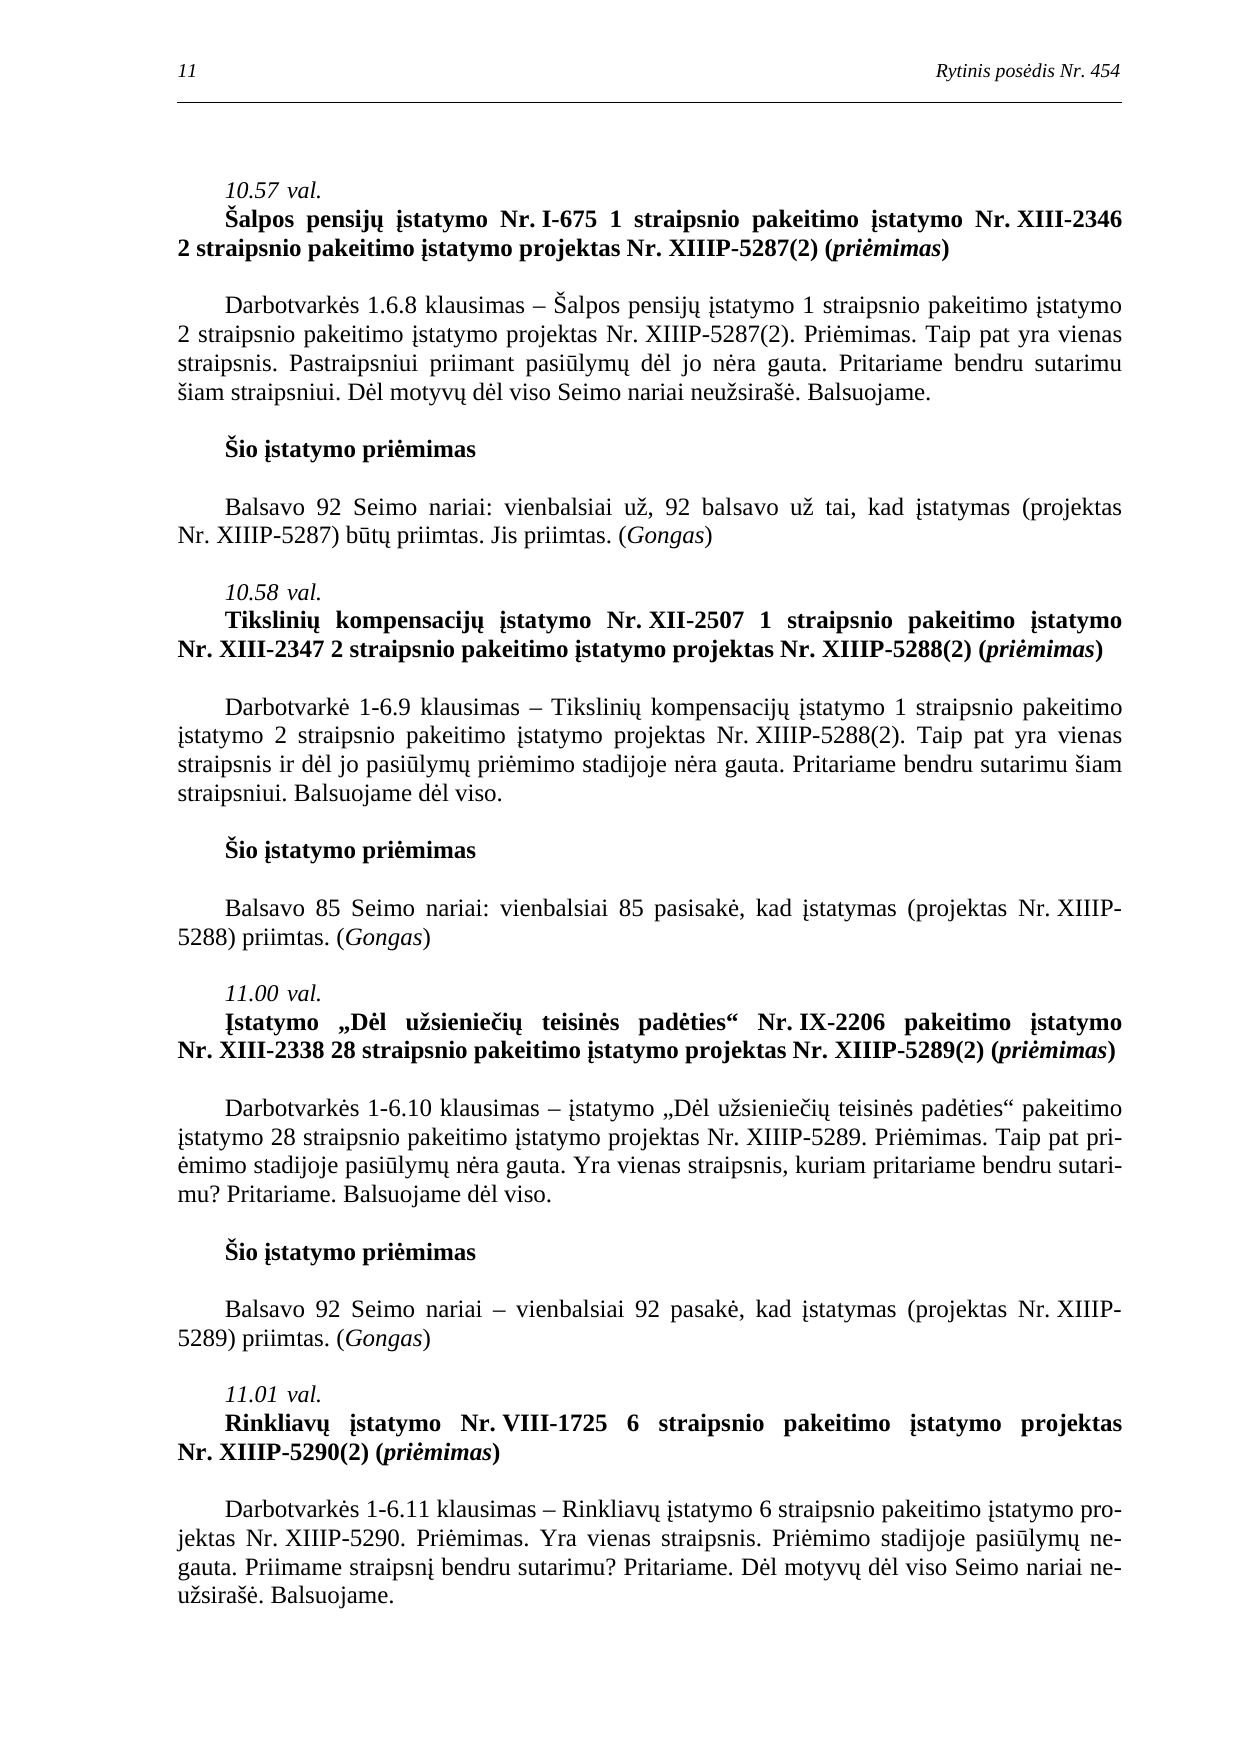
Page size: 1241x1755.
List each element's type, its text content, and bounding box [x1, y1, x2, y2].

text Bal­sa­vo 85 Sei­mo na­riai: vien­bal­siai 85 pa­si­sa­kė, kad įsta­ty­mas (pro­jek­tas Nr. XIIIP-5288) pri­im­tas. (Gon­gas) [177, 893, 1122, 950]
text 10.57 val. [224, 176, 1122, 204]
text Bal­sa­vo 92 Sei­mo na­riai: vien­bal­siai už, 92 bal­sa­vo už tai, kad įsta­ty­mas (pro­jek­tas Nr. XIIIP-5287) bū­tų pri­im­tas. Jis pri­im­tas. (Gon­gas) [177, 492, 1122, 549]
text 11.01 val. [224, 1381, 1122, 1408]
text Dar­bo­tvarkės 1-6.11 klau­si­mas – Rin­klia­vų įsta­ty­mo 6 straips­nio pa­kei­ti­mo įsta­ty­mo pro­jek­tas Nr. XIIIP-5290. Pri­ėmi­mas. Yra vie­nas straips­nis. Pri­ėmi­mo sta­di­jo­je pa­siū­ly­mų ne­gau­ta. Pri­ima­me straips­nį ben­dru su­ta­ri­mu? Pri­ta­ria­me. Dėl mo­ty­vų dėl vi­so Sei­mo na­riai ne­už­si­ra­šė. Bal­suo­ja­me. [177, 1494, 1122, 1609]
text Dar­bo­tvarkės 1.6.8 klau­si­mas – Šal­pos pen­si­jų įsta­ty­mo 1 straips­nio pa­kei­ti­mo įsta­ty­mo 2 straips­nio pa­kei­ti­mo įsta­ty­mo pro­jek­tas Nr. XIIIP-5287(2). Pri­ėmi­mas. Taip pat yra vie­nas straips­nis. Pa­straips­niui pri­imant pa­siū­ly­mų dėl jo nė­ra gau­ta. Pri­ta­ria­me ben­dru su­ta­ri­mu šiam straips­niui. Dėl mo­ty­vų dėl vi­so Sei­mo na­riai ne­už­si­ra­šė. Bal­suo­ja­me. [177, 290, 1122, 405]
text Tiks­li­nių kom­pen­sa­ci­jų įsta­ty­mo Nr. XII-2507 1 straips­nio pa­kei­ti­mo įsta­ty­mo Nr. XIII-2347 2 straips­nio pa­kei­ti­mo įsta­ty­mo pro­jek­tas Nr. XIIIP-5288(2) (pri­ėmi­mas) [177, 605, 1122, 663]
text Dar­bo­tvarkė 1-6.9 klau­si­mas – Tiks­li­nių kom­pen­sa­ci­jų įsta­ty­mo 1 straips­nio pa­kei­ti­mo įsta­ty­mo 2 straips­nio pa­kei­ti­mo įsta­ty­mo pro­jek­tas Nr. XIIIP-5288(2). Taip pat yra vie­nas straips­nis ir dėl jo pa­siū­ly­mų pri­ėmi­mo sta­di­jo­je nė­ra gau­ta. Pri­ta­ria­me ben­dru su­ta­ri­mu šiam straips­niui. Bal­suo­ja­me dėl vi­so. [177, 692, 1122, 807]
text Šio įsta­ty­mo pri­ėmi­mas [177, 835, 1122, 864]
text Rin­klia­vų įsta­ty­mo Nr. VIII-1725 6 straips­nio pa­kei­ti­mo įsta­ty­mo pro­jek­tas Nr. XIIIP-5290(2) (pri­ėmi­mas) [177, 1408, 1122, 1466]
text Šio įsta­ty­mo pri­ėmi­mas [177, 1237, 1122, 1266]
text 11.00 val. [224, 979, 1122, 1007]
text Šal­pos pen­si­jų įsta­ty­mo Nr. I-675 1 straips­nio pa­kei­ti­mo įsta­ty­mo Nr. XIII-2346 2 straips­nio pa­kei­ti­mo įsta­ty­mo pro­jek­tas Nr. XIIIP-5287(2) (pri­ėmi­mas) [177, 204, 1122, 262]
text Dar­bo­tvarkės 1-6.10 klau­si­mas – įsta­ty­mo „Dėl už­sie­nie­čių tei­si­nės pa­dė­ties“ pa­kei­ti­mo įsta­ty­mo 28 straips­nio pa­kei­ti­mo įsta­ty­mo pro­jek­tas Nr. XIIIP-5289. Pri­ėmi­mas. Taip pat pri­ėmi­mo sta­di­jo­je pa­siū­ly­mų nė­ra gau­ta. Yra vie­nas straips­nis, ku­riam pri­ta­ria­me ben­dru su­ta­ri­mu? Pri­ta­ria­me. Bal­suo­ja­me dėl vi­so. [177, 1093, 1122, 1208]
text Įsta­ty­mo „Dėl už­sie­nie­čių tei­si­nės pa­dė­ties“ Nr. IX-2206 pa­kei­ti­mo įsta­ty­mo Nr. XIII-2338 28 straips­nio pa­kei­ti­mo įsta­ty­mo pro­jek­tas Nr. XIIIP-5289(2) (pri­ėmi­mas) [177, 1007, 1122, 1064]
text Šio įsta­ty­mo pri­ėmi­mas [177, 434, 1122, 463]
text 10.58 val. [224, 578, 1122, 605]
text Bal­sa­vo 92 Sei­mo na­riai – vien­bal­siai 92 pa­sa­kė, kad įsta­ty­mas (pro­jek­tas Nr. XIIIP-5289) pri­im­tas. (Gon­gas) [177, 1294, 1122, 1352]
